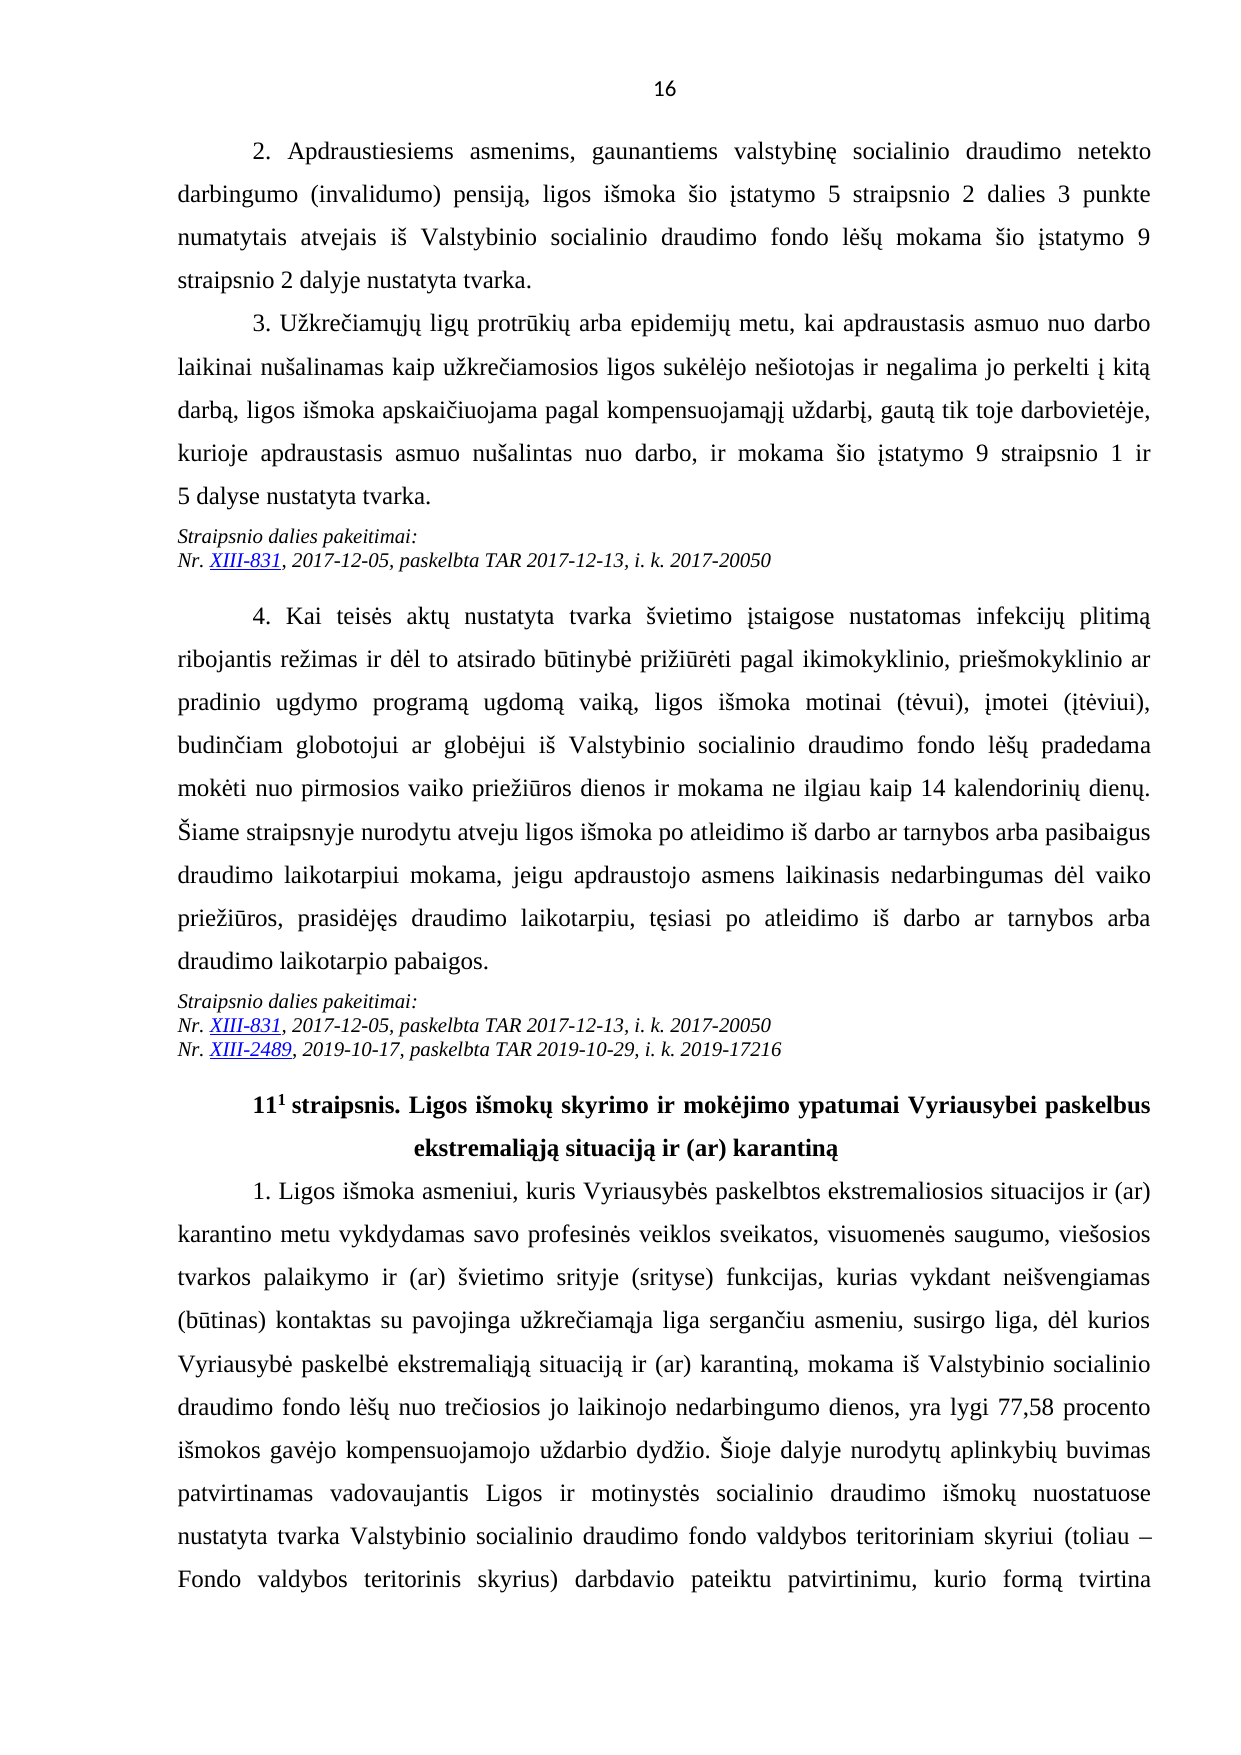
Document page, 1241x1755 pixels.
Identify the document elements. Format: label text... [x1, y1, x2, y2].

text Straipsnio dalies pakeitimai: [177, 989, 1152, 1013]
text Nr. XIII-831, 2017-12-05, paskelbta TAR 2017-12-13, i. k. 2017-20050 [177, 1013, 1152, 1037]
text Straipsnio dalies pakeitimai: [177, 524, 1152, 548]
text 111 straipsnis. Ligos išmokų skyrimo ir mokėjimo ypatumai Vyriausybei paskelbus ekstremaliąją situaciją ir (ar) karantiną [252, 1090, 1152, 1162]
text 4. Kai teisės aktų nustatyta tvarka švietimo įstaigose nustatomas infekcijų plitimą ribojantis režimas ir dėl to atsirado būtinybė prižiūrėti pagal ikimokyklinio, priešmokyklinio ar pradinio ugdymo programą ugdomą vaiką, ligos išmoka motinai (tėvui), įmotei (įtėviui), budinčiam globotojui ar globėjui iš Valstybinio socialinio draudimo fondo lėšų pradedama mokėti nuo pirmosios vaiko priežiūros dienos ir mokama ne ilgiau kaip 14 kalendorinių dienų. Šiame straipsnyje nurodytu atveju ligos išmoka po atleidimo iš darbo ar tarnybos arba pasibaigus draudimo laikotarpiui mokama, jeigu apdraustojo asmens laikinasis nedarbingumas dėl vaiko priežiūros, prasidėjęs draudimo laikotarpiu, tęsiasi po atleidimo iš darbo ar tarnybos arba draudimo laikotarpio pabaigos. [177, 601, 1152, 975]
text 2. Apdraustiesiems asmenims, gaunantiems valstybinę socialinio draudimo netekto darbingumo (invalidumo) pensiją, ligos išmoka šio įstatymo 5 straipsnio 2 dalies 3 punkte numatytais atvejais iš Valstybinio socialinio draudimo fondo lėšų mokama šio įstatymo 9 straipsnio 2 dalyje nustatyta tvarka. [177, 136, 1152, 294]
text Nr. XIII-2489, 2019-10-17, paskelbta TAR 2019-10-29, i. k. 2019-17216 [177, 1037, 1152, 1061]
text 3. Užkrečiamųjų ligų protrūkių arba epidemijų metu, kai apdraustasis asmuo nuo darbo laikinai nušalinamas kaip užkrečiamosios ligos sukėlėjo nešiotojas ir negalima jo perkelti į kitą darbą, ligos išmoka apskaičiuojama pagal kompensuojamąjį uždarbį, gautą tik toje darbovietėje, kurioje apdraustasis asmuo nušalintas nuo darbo, ir mokama šio įstatymo 9 straipsnio 1 ir 5 dalyse nustatyta tvarka. [177, 308, 1152, 510]
text Nr. XIII-831, 2017-12-05, paskelbta TAR 2017-12-13, i. k. 2017-20050 [177, 548, 1152, 572]
text 1. Ligos išmoka asmeniui, kuris Vyriausybės paskelbtos ekstremaliosios situacijos ir (ar) karantino metu vykdydamas savo profesinės veiklos sveikatos, visuomenės saugumo, viešosios tvarkos palaikymo ir (ar) švietimo srityje (srityse) funkcijas, kurias vykdant neišvengiamas (būtinas) kontaktas su pavojinga užkrečiamąja liga sergančiu asmeniu, susirgo liga, dėl kurios Vyriausybė paskelbė ekstremaliąją situaciją ir (ar) karantiną, mokama iš Valstybinio socialinio draudimo fondo lėšų nuo trečiosios jo laikinojo nedarbingumo dienos, yra lygi 77,58 procento išmokos gavėjo kompensuojamojo uždarbio dydžio. Šioje dalyje nurodytų aplinkybių buvimas patvirtinamas vadovaujantis Ligos ir motinystės socialinio draudimo išmokų nuostatuose nustatyta tvarka Valstybinio socialinio draudimo fondo valdybos teritoriniam skyriui (toliau – Fondo valdybos teritorinis skyrius) darbdavio pateiktu patvirtinimu, kurio formą tvirtina [177, 1176, 1152, 1593]
